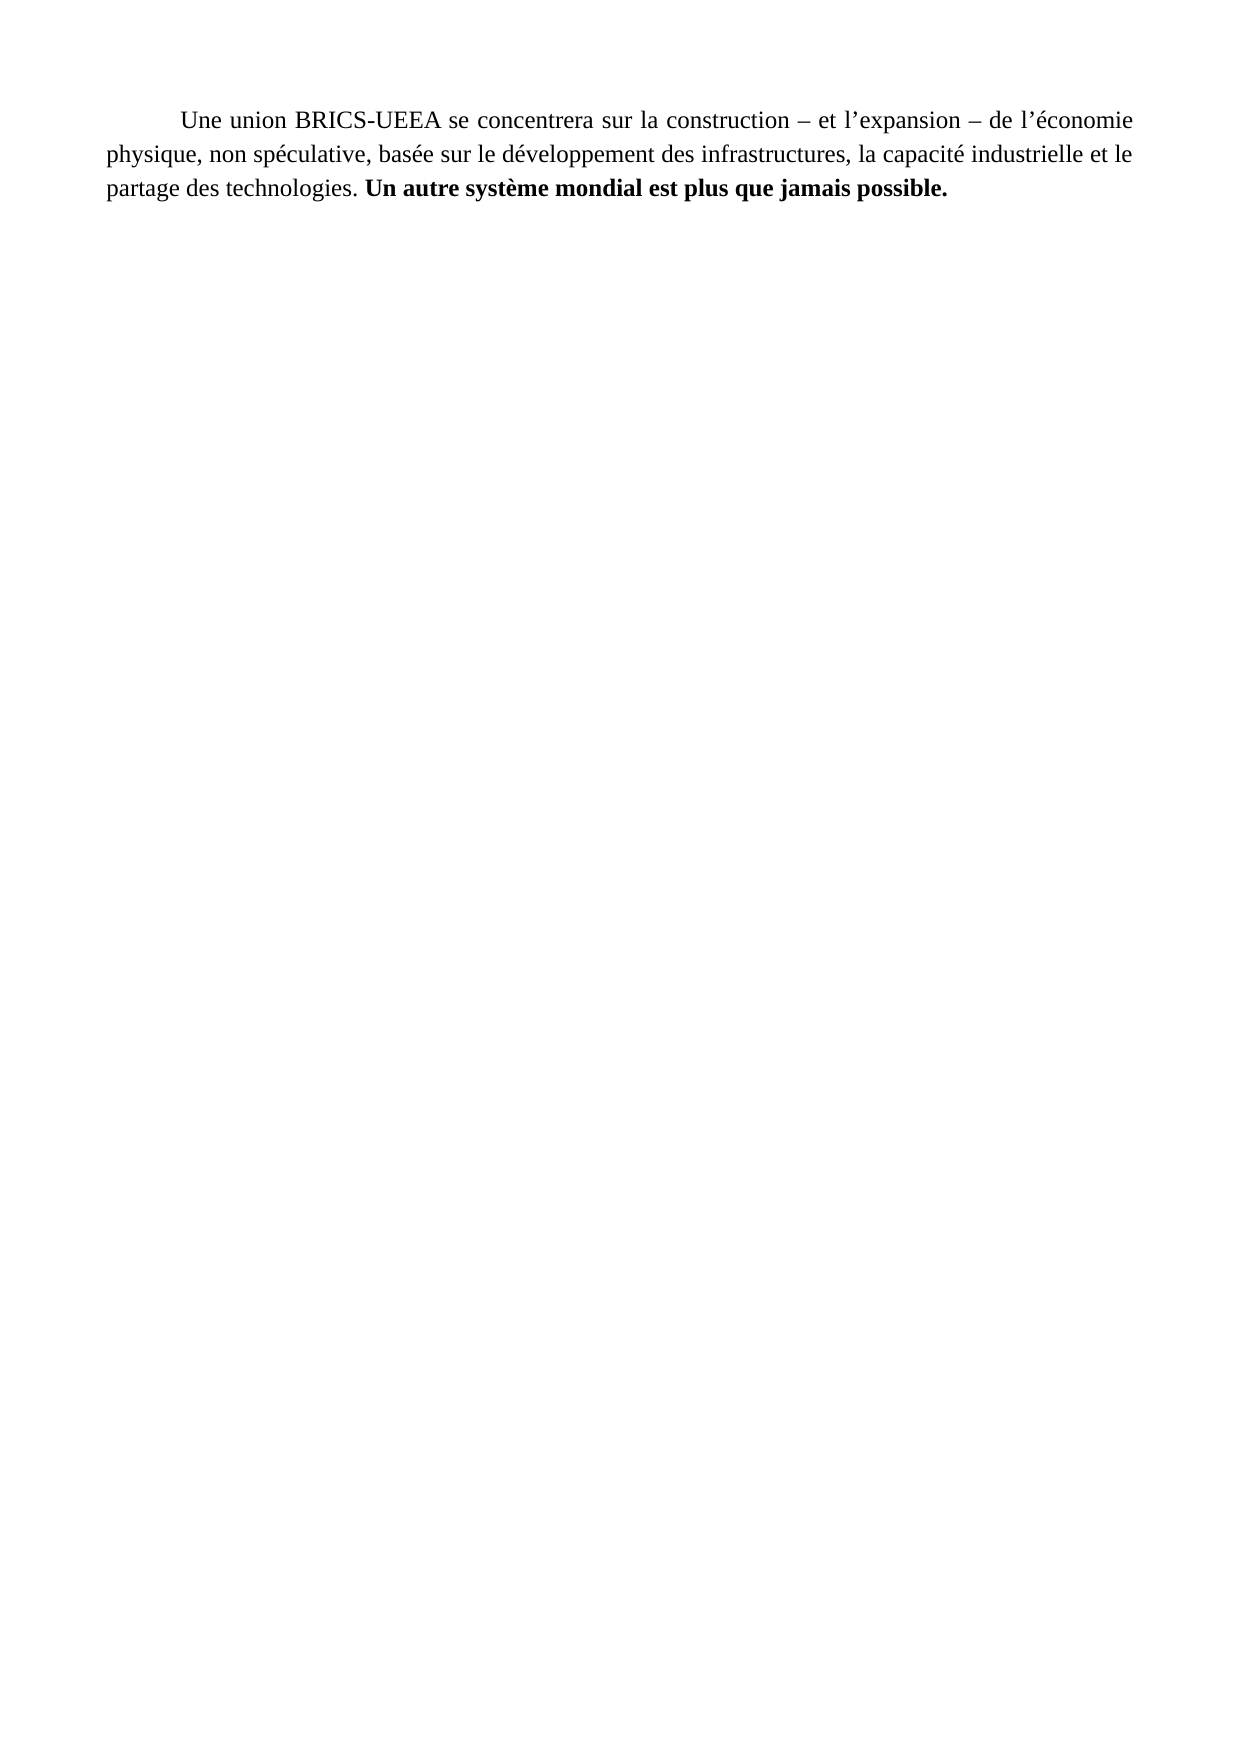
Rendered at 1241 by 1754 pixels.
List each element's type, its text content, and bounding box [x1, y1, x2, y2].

text Une union BRICS-UEEA se concentrera sur la construction – et l’expansion – de l’économie physique, non spéculative, basée sur le développement des infrastructures, la capacité industrielle et le partage des technologies. Un autre système mondial est plus que jamais possible. [106, 100, 1134, 202]
